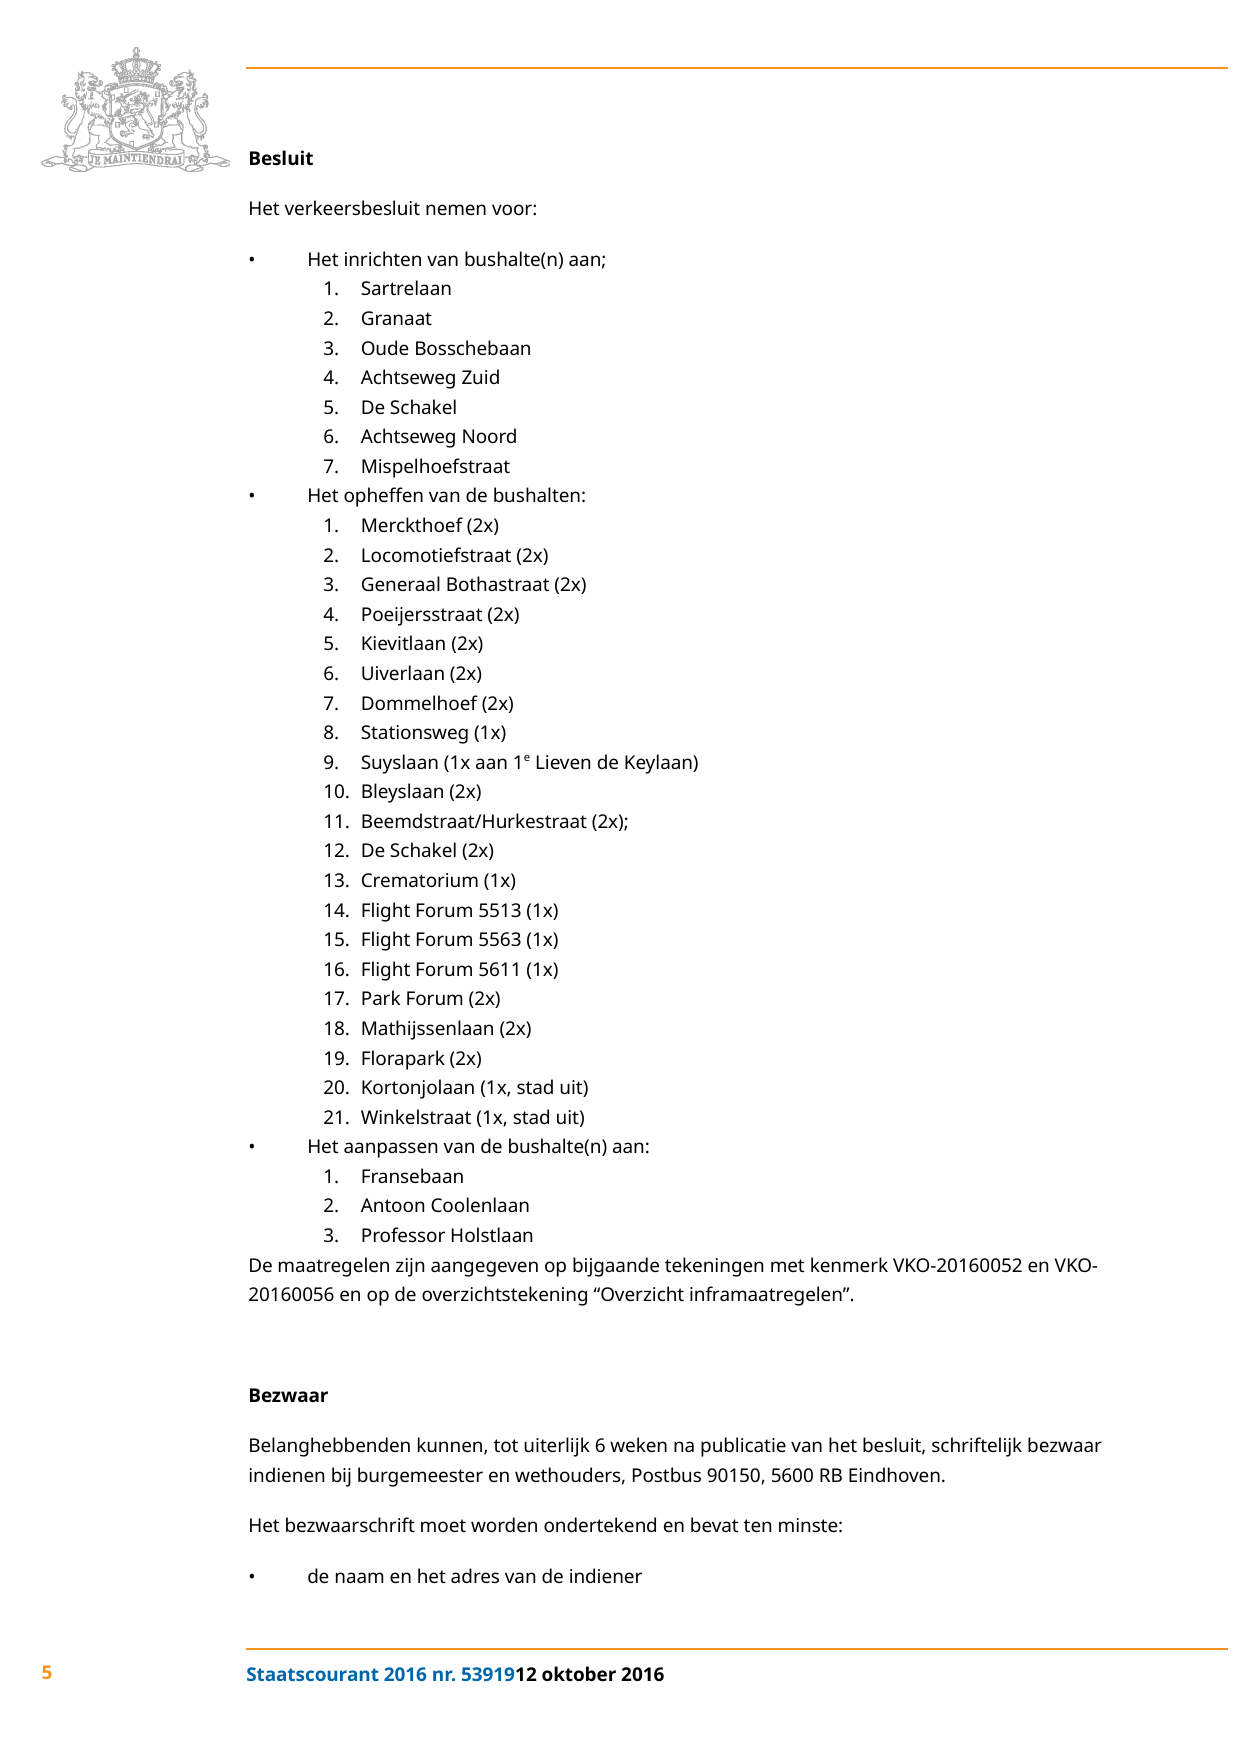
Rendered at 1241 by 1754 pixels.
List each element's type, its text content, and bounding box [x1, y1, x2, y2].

text Het bezwaarschrift moet worden ondertekend en bevat ten minste: [248, 1513, 1152, 1538]
list Sartrelaan [323, 276, 1152, 301]
list Generaal Bothastraat (2x) [323, 571, 1152, 597]
list Het inrichten van bushalte(n) aan; [248, 246, 1152, 272]
list Achtseweg Zuid [323, 364, 1152, 390]
list Fransebaan [323, 1163, 1152, 1189]
list Mathijssenlaan (2x) [323, 1015, 1152, 1041]
list de naam en het adres van de indiener [248, 1563, 1152, 1589]
list Winkelstraat (1x, stad uit) [323, 1104, 1152, 1130]
list Antoon Coolenlaan [323, 1193, 1152, 1218]
list Crematorium (1x) [323, 867, 1152, 893]
list Oude Bosschebaan [323, 335, 1152, 361]
list Bleyslaan (2x) [323, 778, 1152, 804]
list Granaat [323, 305, 1152, 331]
text Het verkeersbesluit nemen voor: [248, 196, 1152, 221]
list Beemdstraat/Hurkestraat (2x); [323, 808, 1152, 834]
text Belanghebbenden kunnen, tot uiterlijk 6 weken na publicatie van het besluit, schriftelijk bezwaar indienen bij burgemeester en wethouders, Postbus 90150, 5600 RB Eindhoven. [248, 1433, 1152, 1488]
text Besluit [248, 145, 1152, 171]
list Locomotiefstraat (2x) [323, 542, 1152, 568]
list Het aanpassen van de bushalte(n) aan: [248, 1133, 1152, 1159]
list Kortonjolaan (1x, stad uit) [323, 1074, 1152, 1100]
text Bezwaar [248, 1382, 1152, 1408]
list Dommelhoef (2x) [323, 690, 1152, 716]
list Het opheffen van de bushalten: [248, 483, 1152, 508]
list Flight Forum 5513 (1x) [323, 897, 1152, 923]
text De maatregelen zijn aangegeven op bijgaande tekeningen met kenmerk VKO-20160052 en VKO-20160056 en op de overzichtstekening “Overzicht inframaatregelen”. [248, 1252, 1152, 1307]
list Stationsweg (1x) [323, 719, 1152, 745]
list De Schakel (2x) [323, 838, 1152, 863]
list Florapark (2x) [323, 1045, 1152, 1071]
list Kievitlaan (2x) [323, 631, 1152, 656]
list Mispelhoefstraat [323, 453, 1152, 479]
picture [41, 47, 231, 172]
list Professor Holstlaan [323, 1222, 1152, 1248]
list Achtseweg Noord [323, 423, 1152, 449]
list Flight Forum 5563 (1x) [323, 926, 1152, 952]
list Suyslaan (1x aan 1e Lieven de Keylaan) [323, 749, 1152, 775]
list De Schakel [323, 394, 1152, 420]
list Poeijersstraat (2x) [323, 601, 1152, 627]
list Merckthoef (2x) [323, 512, 1152, 538]
list Flight Forum 5611 (1x) [323, 956, 1152, 982]
list Park Forum (2x) [323, 986, 1152, 1011]
list Uiverlaan (2x) [323, 660, 1152, 686]
